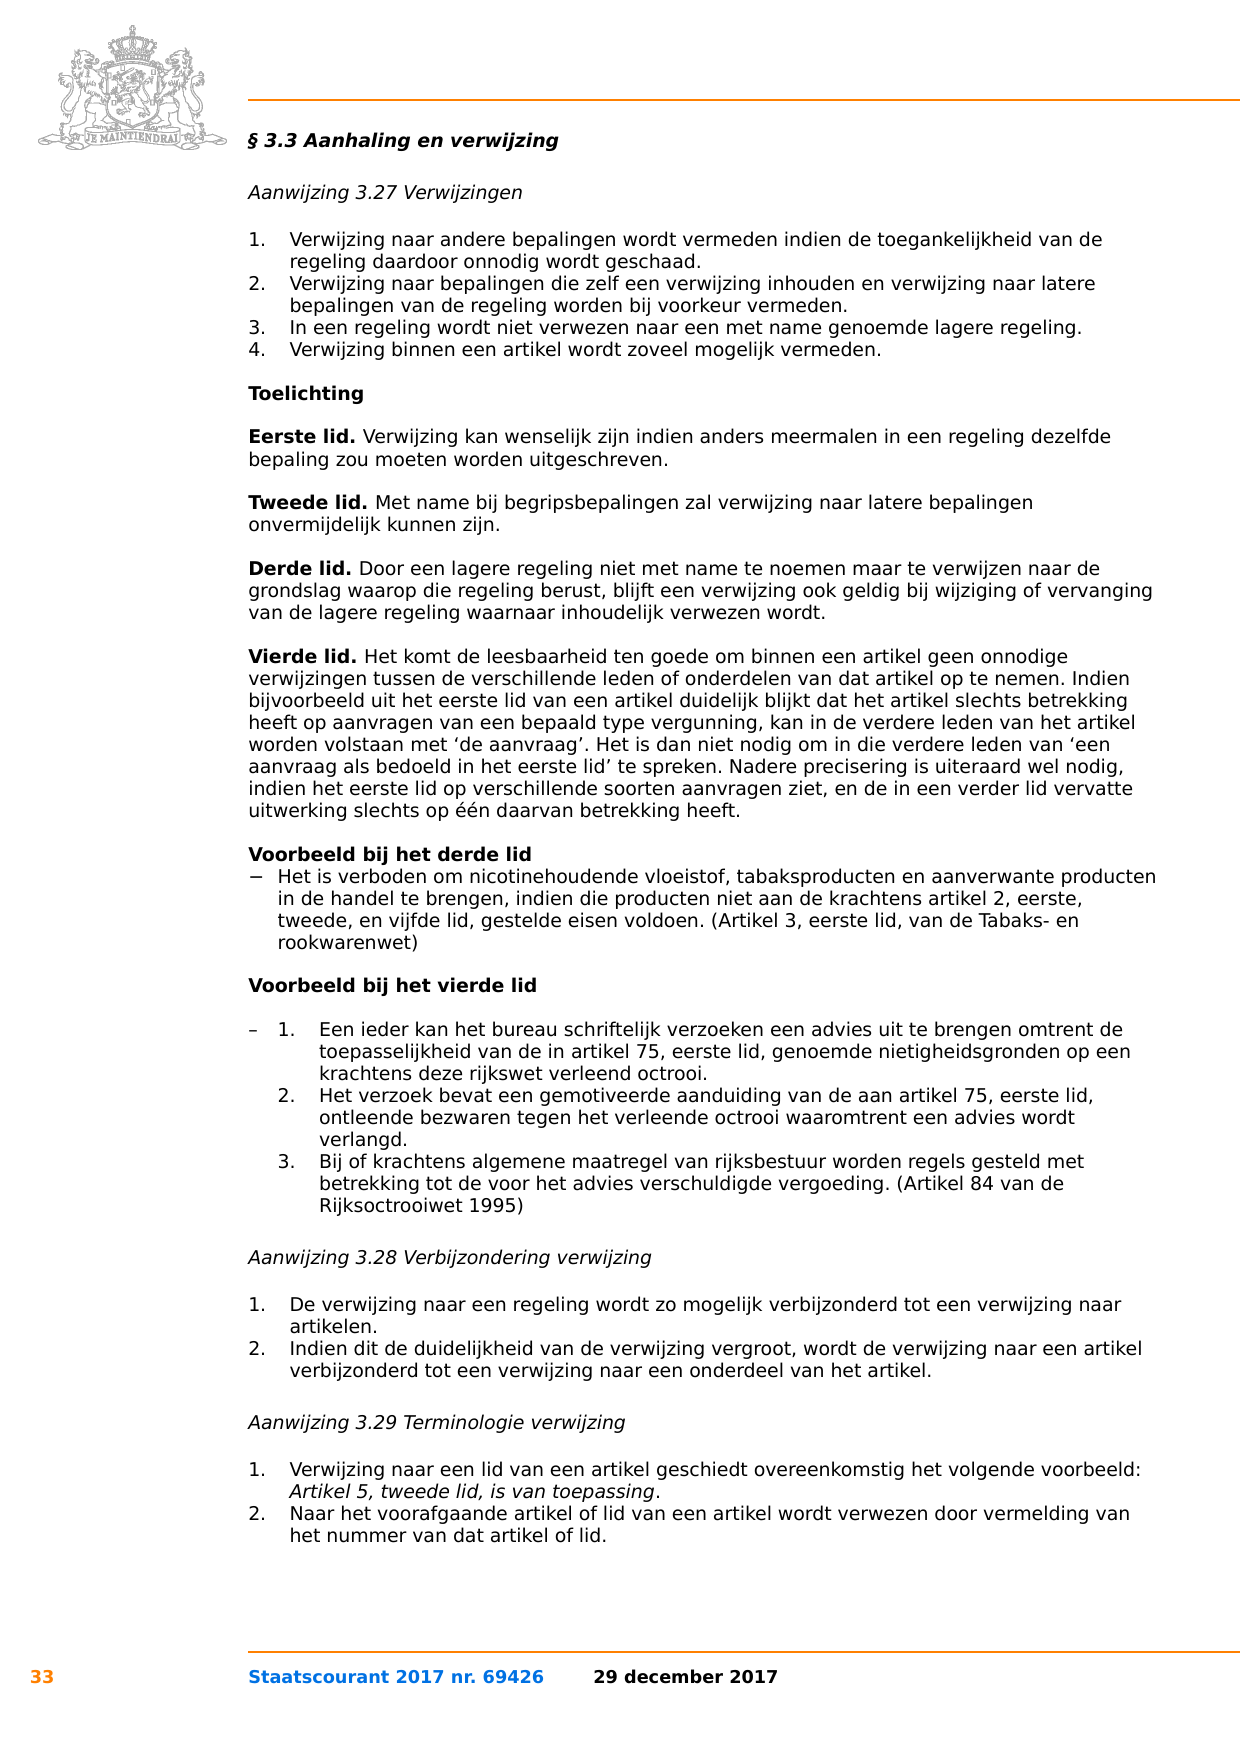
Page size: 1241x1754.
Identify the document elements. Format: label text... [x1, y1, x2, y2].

text 1. De verwijzing naar een regeling wordt zo mogelijk verbijzonderd tot een verwijzing naar artikelen. [248, 1294, 1163, 1338]
subtitle Voorbeeld bij het derde lid [248, 844, 1163, 866]
text 3. In een regeling wordt niet verwezen naar een met name genoemde lagere regeling. [248, 317, 1163, 339]
text 3. Bij of krachtens algemene maatregel van rijksbestuur worden regels gesteld met betrekking tot de voor het advies verschuldigde vergoeding. (Artikel 84 van de Rijksoctrooiwet 1995) [277, 1151, 1163, 1217]
text 1. Verwijzing naar een lid van een artikel geschiedt overeenkomstig het volgende voorbeeld: Artikel 5, tweede lid, is van toepassing. [248, 1459, 1163, 1503]
subtitle Voorbeeld bij het vierde lid [248, 975, 1163, 997]
text 2. Verwijzing naar bepalingen die zelf een verwijzing inhouden en verwijzing naar latere bepalingen van de regeling worden bij voorkeur vermeden. [248, 273, 1163, 317]
text 1. Verwijzing naar andere bepalingen wordt vermeden indien de toegankelijkheid van de regeling daardoor onnodig wordt geschaad. [248, 229, 1163, 273]
subtitle Aanwijzing 3.28 Verbijzondering verwijzing [248, 1247, 1163, 1269]
text – 1. Een ieder kan het bureau schriftelijk verzoeken een advies uit te brengen omtrent de toepasselijkheid van de in artikel 75, eerste lid, genoemde nietigheidsgronden op een krachtens deze rijkswet verleend octrooi. [248, 1019, 1163, 1085]
text 2. Het verzoek bevat een gemotiveerde aanduiding van de aan artikel 75, eerste lid, ontleende bezwaren tegen het verleende octrooi waaromtrent een advies wordt verlangd. [277, 1085, 1163, 1151]
subtitle Aanwijzing 3.29 Terminologie verwijzing [248, 1412, 1163, 1434]
text 2. Indien dit de duidelijkheid van de verwijzing vergroot, wordt de verwijzing naar een artikel verbijzonderd tot een verwijzing naar een onderdeel van het artikel. [248, 1338, 1163, 1382]
text Tweede lid. Met name bij begripsbepalingen zal verwijzing naar latere bepalingen onvermijdelijk kunnen zijn. [248, 492, 1163, 536]
subtitle § 3.3 Aanhaling en verwijzing [248, 130, 1163, 152]
text 2. Naar het voorafgaande artikel of lid van een artikel wordt verwezen door vermelding van het nummer van dat artikel of lid. [248, 1503, 1163, 1547]
text Derde lid. Door een lagere regeling niet met name te noemen maar te verwijzen naar de grondslag waarop die regeling berust, blijft een verwijzing ook geldig bij wijziging of vervanging van de lagere regeling waarnaar inhoudelijk verwezen wordt. [248, 558, 1163, 624]
text − Het is verboden om nicotinehoudende vloeistof, tabaksproducten en aanverwante producten in de handel te brengen, indien die producten niet aan de krachtens artikel 2, eerste, tweede, en vijfde lid, gestelde eisen voldoen. (Artikel 3, eerste lid, van de Tabaks- en rookwarenwet) [248, 866, 1163, 953]
text Eerste lid. Verwijzing kan wenselijk zijn indien anders meermalen in een regeling dezelfde bepaling zou moeten worden uitgeschreven. [248, 426, 1163, 470]
subtitle Toelichting [248, 383, 1163, 404]
subtitle Aanwijzing 3.27 Verwijzingen [248, 182, 1163, 204]
picture [38, 25, 227, 150]
text Vierde lid. Het komt de leesbaarheid ten goede om binnen een artikel geen onnodige verwijzingen tussen de verschillende leden of onderdelen van dat artikel op te nemen. Indien bijvoorbeeld uit het eerste lid van een artikel duidelijk blijkt dat het artikel slechts betrekking heeft op aanvragen van een bepaald type vergunning, kan in de verdere leden van het artikel worden volstaan met ‘de aanvraag’. Het is dan niet nodig om in die verdere leden van ‘een aanvraag als bedoeld in het eerste lid’ te spreken. Nadere precisering is uiteraard wel nodig, indien het eerste lid op verschillende soorten aanvragen ziet, en de in een verder lid vervatte uitwerking slechts op één daarvan betrekking heeft. [248, 646, 1163, 822]
text 4. Verwijzing binnen een artikel wordt zoveel mogelijk vermeden. [248, 339, 1163, 361]
